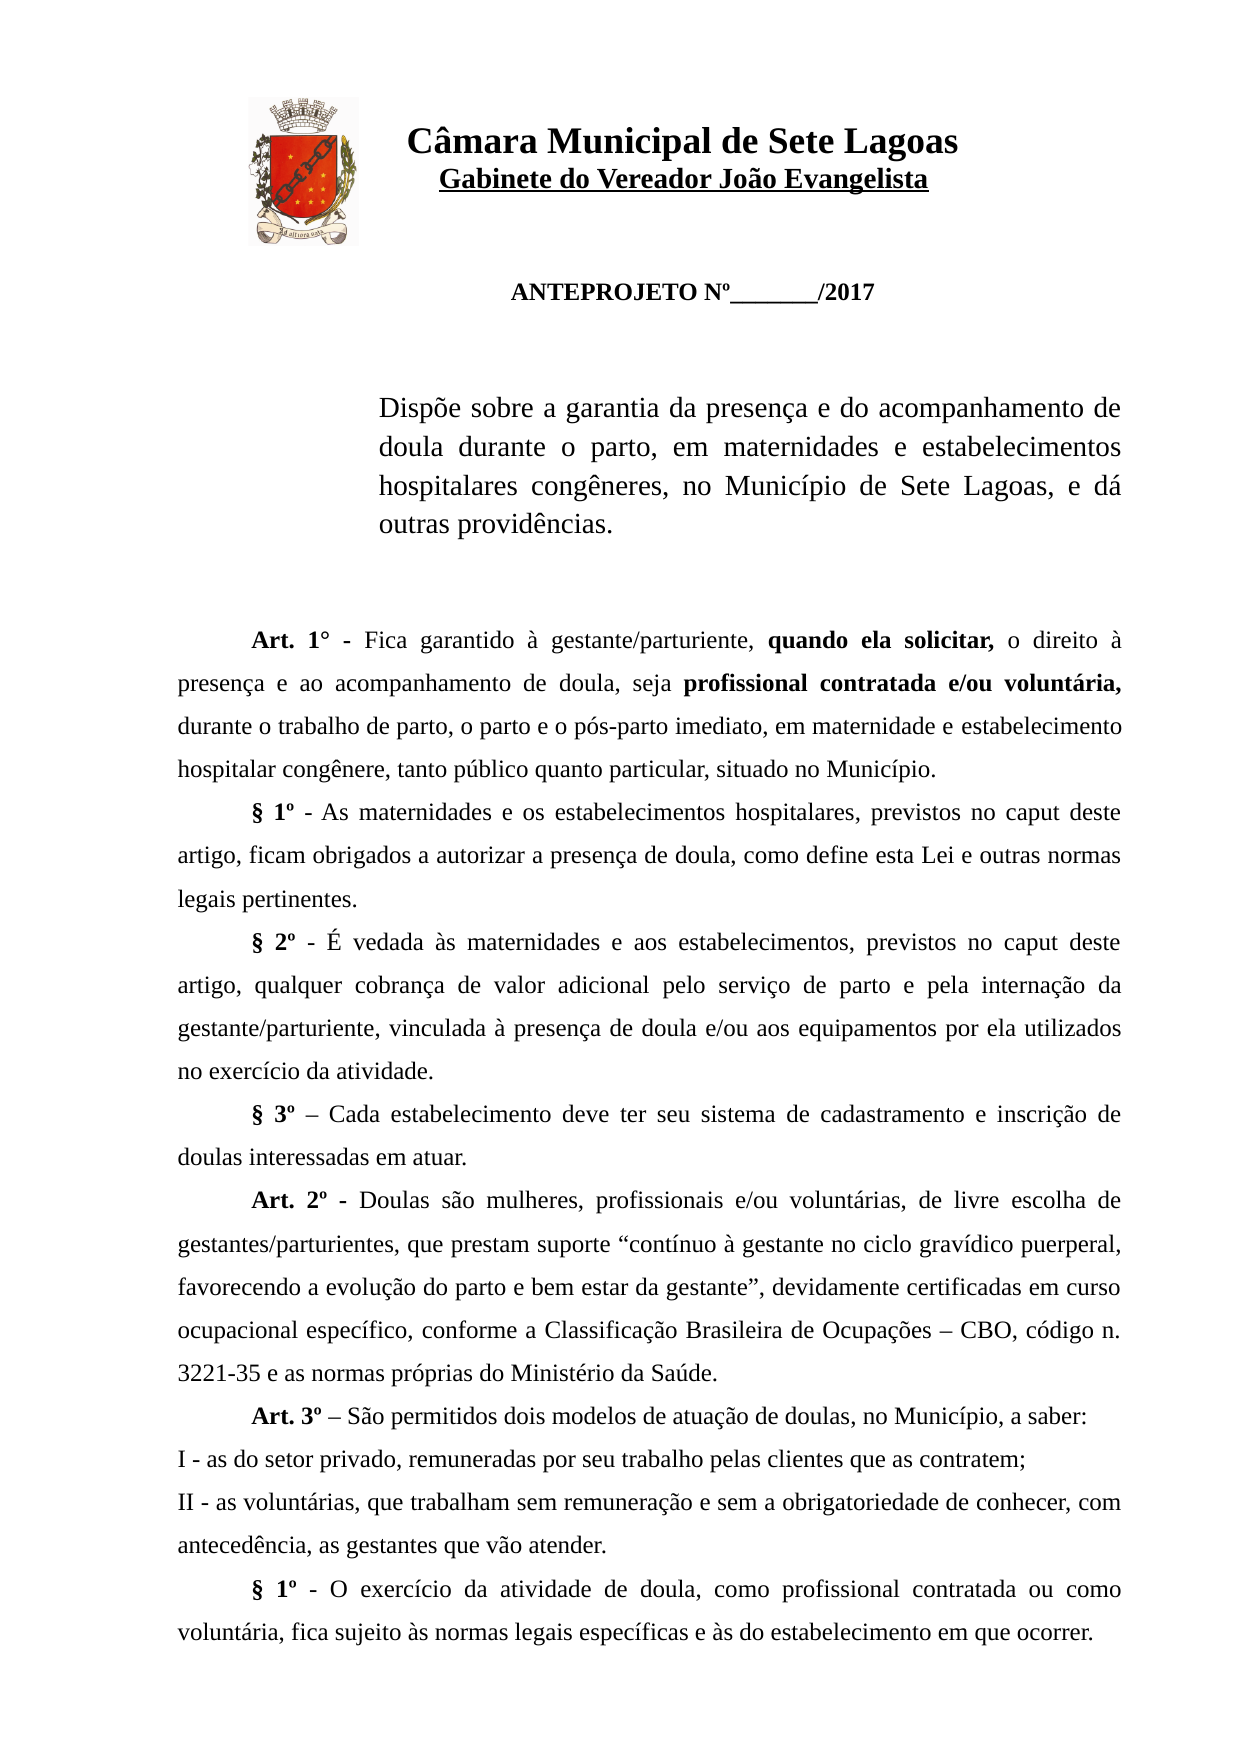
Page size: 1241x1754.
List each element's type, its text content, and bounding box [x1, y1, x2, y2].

text Art. 1° - Fica garantido à gestante/parturiente, quando ela solicitar, o direito à presença e ao acompanhamento de doula, seja profissional contratada e/ou voluntária, durante o trabalho de parto, o parto e o pós-parto imediato, em maternidade e estabelecimento hospitalar congênere, tanto público quanto particular, situado no Município. [177, 625, 1122, 783]
text Dispõe sobre a garantia da presença e do acompanhamento de doula durante o parto, em maternidades e estabelecimentos hospitalares congêneres, no Município de Sete Lagoas, e dá outras providências. [378, 391, 1122, 540]
text Gabinete do Vereador João Evangelista [359, 161, 1122, 195]
text Art. 2º - Doulas são mulheres, profissionais e/ou voluntárias, de livre escolha de gestantes/parturientes, que prestam suporte “contínuo à gestante no ciclo gravídico puerperal, favorecendo a evolução do parto e bem estar da gestante”, devidamente certificadas em curso ocupacional específico, conforme a Classificação Brasileira de Ocupações – CBO, código n. 3221-35 e as normas próprias do Ministério da Saúde. [177, 1186, 1122, 1387]
text ANTEPROJETO Nº_______/2017 [177, 277, 1122, 306]
text [177, 118, 248, 161]
text § 1º - As maternidades e os estabelecimentos hospitalares, previstos no caput deste artigo, ficam obrigados a autorizar a presença de doula, como define esta Lei e outras normas legais pertinentes. [177, 797, 1122, 912]
text Art. 3º – São permitidos dois modelos de atuação de doulas, no Município, a saber: [177, 1401, 1122, 1430]
text § 3º – Cada estabelecimento deve ter seu sistema de cadastramento e inscrição de doulas interessadas em atuar. [177, 1099, 1122, 1171]
text [177, 161, 248, 195]
text § 2º - É vedada às maternidades e aos estabelecimentos, previstos no caput deste artigo, qualquer cobrança de valor adicional pelo serviço de parto e pela internação da gestante/parturiente, vinculada à presença de doula e/ou aos equipamentos por ela utilizados no exercício da atividade. [177, 927, 1122, 1085]
text II - as voluntárias, que trabalham sem remuneração e sem a obrigatoriedade de conhecer, com antecedência, as gestantes que vão atender. [177, 1487, 1122, 1559]
text Câmara Municipal de Sete Lagoas [359, 118, 1122, 161]
text I - as do setor privado, remuneradas por seu trabalho pelas clientes que as contratem; [177, 1444, 1122, 1473]
text § 1º - O exercício da atividade de doula, como profissional contratada ou como voluntária, fica sujeito às normas legais específicas e às do estabelecimento em que ocorrer. [177, 1574, 1122, 1646]
